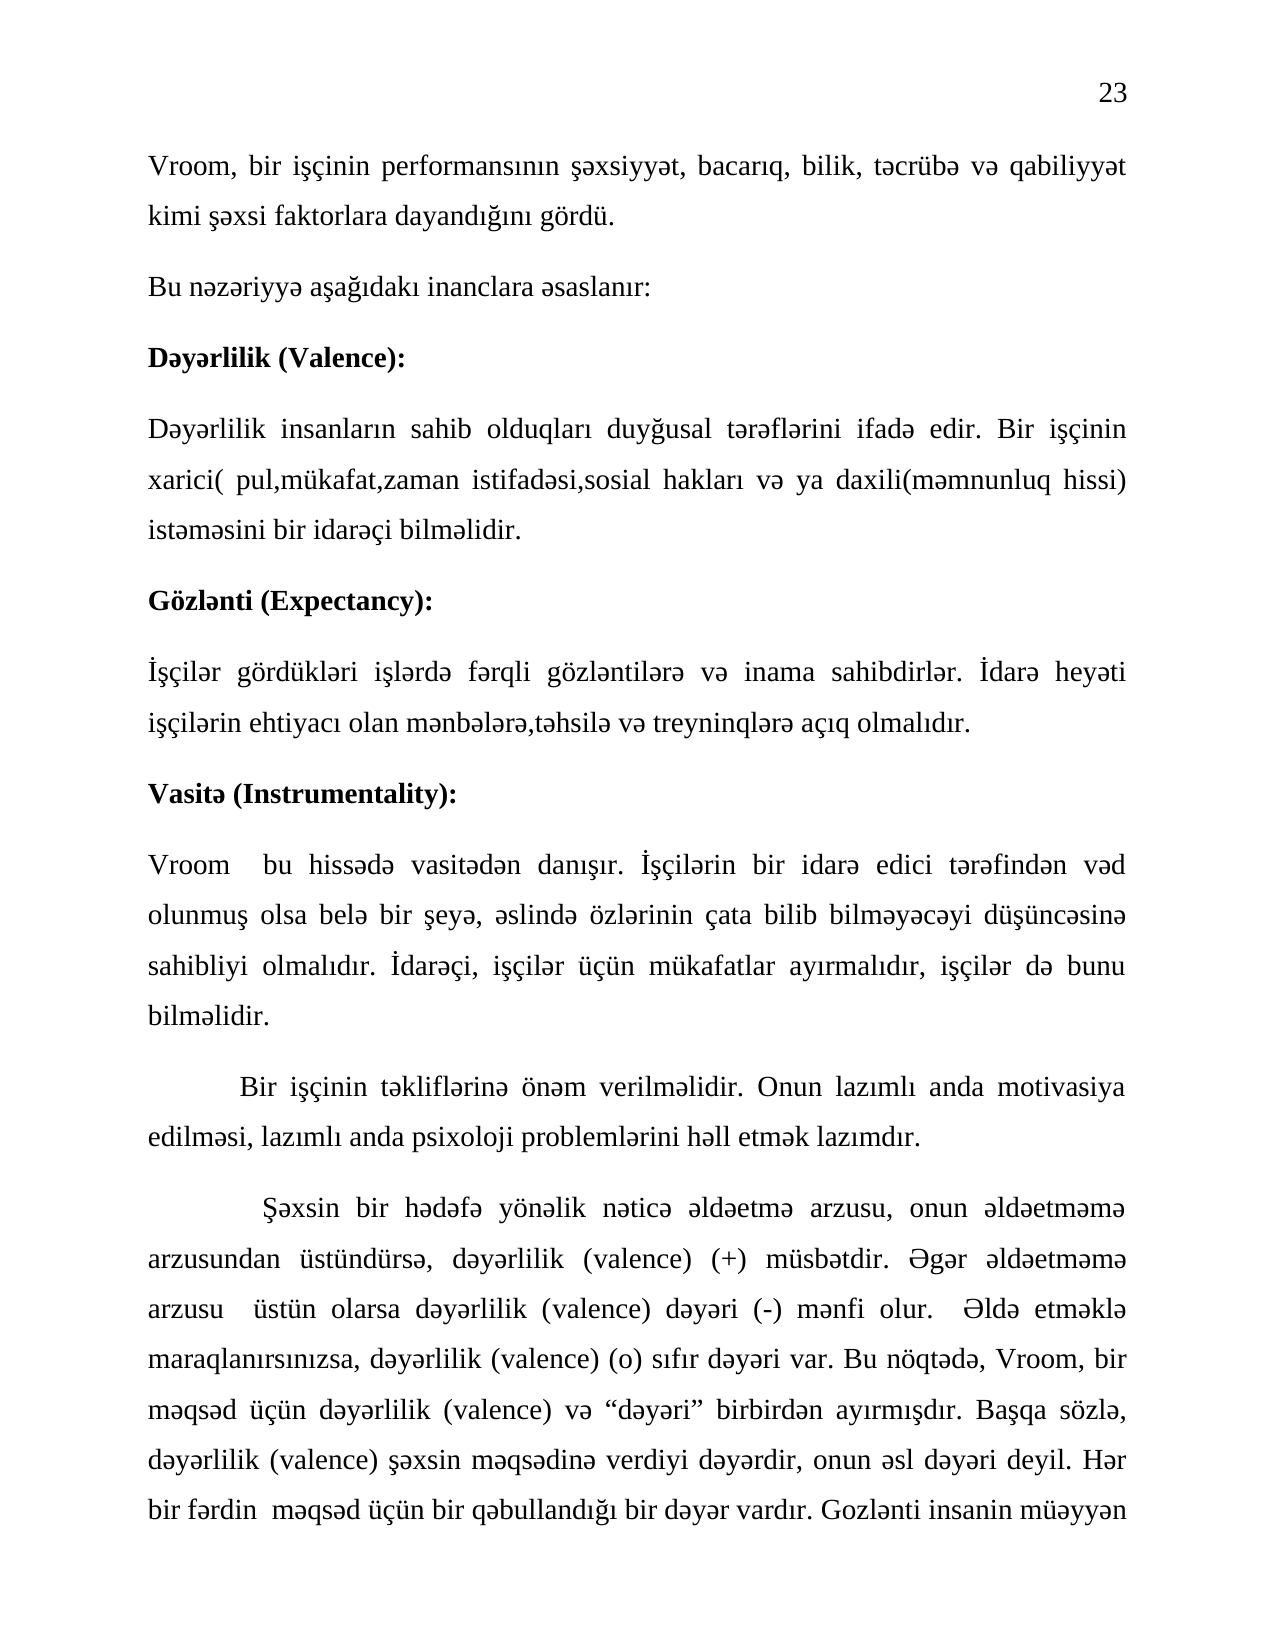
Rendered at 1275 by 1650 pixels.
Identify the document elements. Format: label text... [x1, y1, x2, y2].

text Vroom bu hissədə vasitədən danışır. İşçilərin bir idarə edici tərəfindən vəd olunmuş olsa belə bir şeyə, əslində özlərinin çata bilib bilməyəcəyi düşüncəsinə sahibliyi olmalıdır. İdarəçi, işçilər üçün mükafatlar ayırmalıdır, işçilər də bunu bilməlidir. [148, 847, 1127, 1031]
text Vroom, bir işçinin performansının şəxsiyyət, bacarıq, bilik, təcrübə və qabiliyyət kimi şəxsi faktorlara dayandığını gördü. [148, 148, 1127, 232]
text Şəxsin bir hədəfə yönəlik nəticə əldəetmə arzusu, onun əldəetməmə arzusundan üstündürsə, dəyərlilik (valence) (+) müsbətdir. Əgər əldəetməmə arzusu üstün olarsa dəyərlilik (valence) dəyəri (-) mənfi olur. Əldə etməklə maraqlanırsınızsa, dəyərlilik (valence) (o) sıfır dəyəri var. Bu nöqtədə, Vroom, bir məqsəd üçün dəyərlilik (valence) və “dəyəri” birbirdən ayırmışdır. Başqa sözlə, dəyərlilik (valence) şəxsin məqsədinə verdiyi dəyərdir, onun əsl dəyəri deyil. Hər bir fərdin məqsəd üçün bir qəbullandığı bir dəyər vardır. Gozlənti insanin müəyyən [148, 1191, 1127, 1526]
text Dəyərlilik (Valence): [148, 340, 1127, 374]
text İşçilər gördükləri işlərdə fərqli gözləntilərə və inama sahibdirlər. İdarə heyəti işçilərin ehtiyacı olan mənbələrə,təhsilə və treyninqlərə açıq olmalıdır. [148, 654, 1127, 738]
text Gözlənti (Expectancy): [148, 583, 1127, 617]
text Dəyərlilik insanların sahib olduqları duyğusal tərəflərini ifadə edir. Bir işçinin xarici( pul,mükafat,zaman istifadəsi,sosial hakları və ya daxili(məmnunluq hissi) istəməsini bir idarəçi bilməlidir. [148, 411, 1127, 546]
text Bu nəzəriyyə aşağıdakı inanclara əsaslanır: [148, 269, 1127, 303]
text Bir işçinin təkliflərinə önəm verilməlidir. Onun lazımlı anda motivasiya edilməsi, lazımlı anda psixoloji problemlərini həll etmək lazımdır. [148, 1069, 1127, 1153]
text Vasitə (Instrumentality): [148, 776, 1127, 809]
